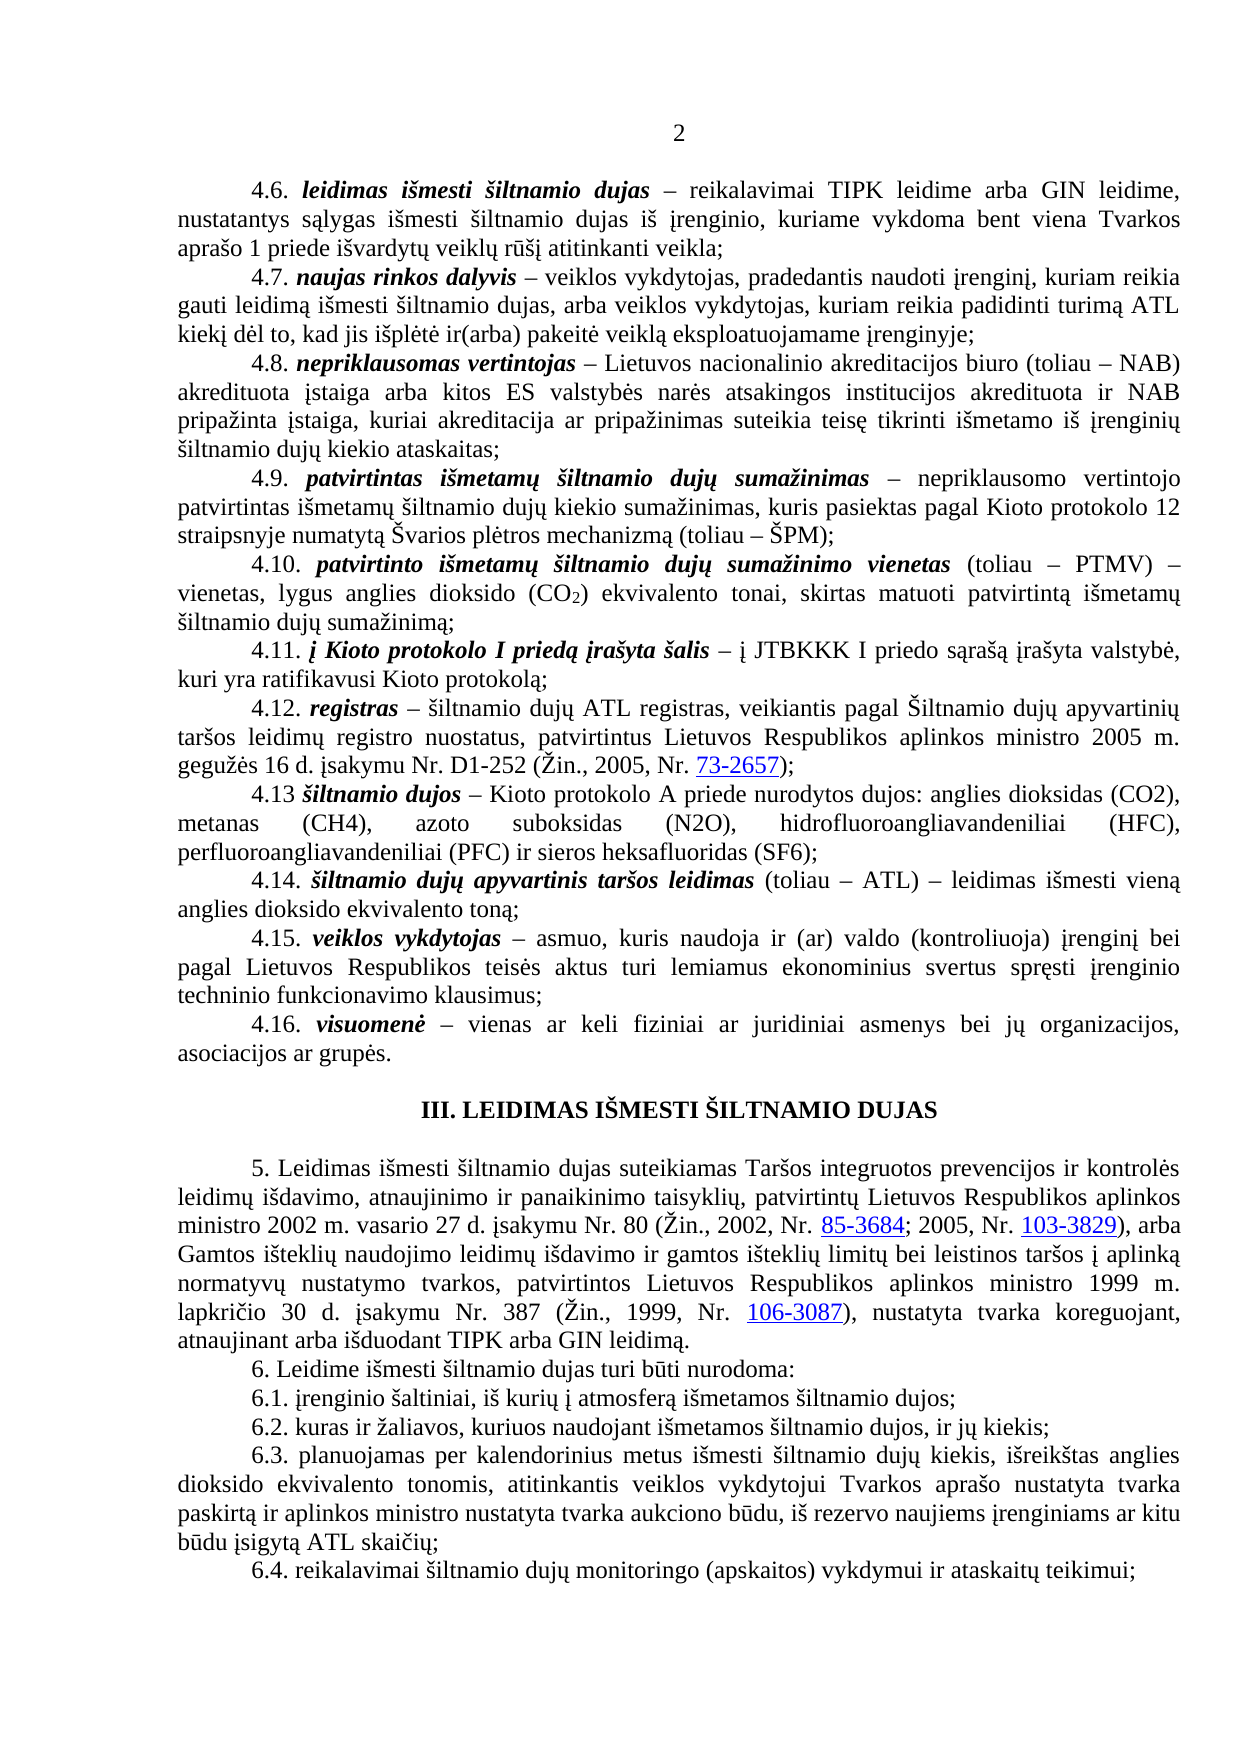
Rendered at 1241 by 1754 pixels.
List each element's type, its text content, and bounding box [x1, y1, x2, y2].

text 5. Leidimas išmesti šiltnamio dujas suteikiamas Taršos integruotos prevencijos ir kontrolės leidimų išdavimo, atnaujinimo ir panaikinimo taisyklių, patvirtintų Lietuvos Respublikos aplinkos ministro 2002 m. vasario 27 d. įsakymu Nr. 80 (Žin., 2002, Nr. 85-3684; 2005, Nr. 103-3829), arba Gamtos išteklių naudojimo leidimų išdavimo ir gamtos išteklių limitų bei leistinos taršos į aplinką normatyvų nustatymo tvarkos, patvirtintos Lietuvos Respublikos aplinkos ministro 1999 m. lapkričio 30 d. įsakymu Nr. 387 (Žin., 1999, Nr. 106-3087), nustatyta tvarka koreguojant, atnaujinant arba išduodant TIPK arba GIN leidimą. [177, 1153, 1181, 1354]
text 4.8. nepriklausomas vertintojas – Lietuvos nacionalinio akreditacijos biuro (toliau – NAB) akredituota įstaiga arba kitos ES valstybės narės atsakingos institucijos akredituota ir NAB pripažinta įstaiga, kuriai akreditacija ar pripažinimas suteikia teisę tikrinti išmetamo iš įrenginių šiltnamio dujų kiekio ataskaitas; [177, 348, 1181, 463]
text 4.6. leidimas išmesti šiltnamio dujas – reikalavimai TIPK leidime arba GIN leidime, nustatantys sąlygas išmesti šiltnamio dujas iš įrenginio, kuriame vykdoma bent viena Tvarkos aprašo 1 priede išvardytų veiklų rūšį atitinkanti veikla; [177, 176, 1181, 262]
text 4.16. visuomenė – vienas ar keli fiziniai ar juridiniai asmenys bei jų organizacijos, asociacijos ar grupės. [177, 1009, 1181, 1067]
text 4.9. patvirtintas išmetamų šiltnamio dujų sumažinimas – nepriklausomo vertintojo patvirtintas išmetamų šiltnamio dujų kiekio sumažinimas, kuris pasiektas pagal Kioto protokolo 12 straipsnyje numatytą Švarios plėtros mechanizmą (toliau – ŠPM); [177, 463, 1181, 549]
text 4.13 šiltnamio dujos – Kioto protokolo A priede nurodytos dujos: anglies dioksidas (CO2), metanas (CH4), azoto suboksidas (N2O), hidrofluoroangliavandeniliai (HFC), perfluoroangliavandeniliai (PFC) ir sieros heksafluoridas (SF6); [177, 779, 1181, 866]
text 6.4. reikalavimai šiltnamio dujų monitoringo (apskaitos) vykdymui ir ataskaitų teikimui; [177, 1556, 1181, 1584]
text III. LEIDIMAS IŠMESTI ŠILTNAMIO DUJAS [177, 1096, 1181, 1124]
text 4.11. į Kioto protokolo I priedą įrašyta šalis – į JTBKKK I priedo sąrašą įrašyta valstybė, kuri yra ratifikavusi Kioto protokolą; [177, 636, 1181, 693]
text 6. Leidime išmesti šiltnamio dujas turi būti nurodoma: [177, 1354, 1181, 1383]
text 4.15. veiklos vykdytojas – asmuo, kuris naudoja ir (ar) valdo (kontroliuoja) įrenginį bei pagal Lietuvos Respublikos teisės aktus turi lemiamus ekonominius svertus spręsti įrenginio techninio funkcionavimo klausimus; [177, 923, 1181, 1009]
text 4.12. registras – šiltnamio dujų ATL registras, veikiantis pagal Šiltnamio dujų apyvartinių taršos leidimų registro nuostatus, patvirtintus Lietuvos Respublikos aplinkos ministro 2005 m. gegužės 16 d. įsakymu Nr. D1-252 (Žin., 2005, Nr. 73-2657); [177, 693, 1181, 779]
text 6.2. kuras ir žaliavos, kuriuos naudojant išmetamos šiltnamio dujos, ir jų kiekis; [177, 1412, 1181, 1441]
text 6.1. įrenginio šaltiniai, iš kurių į atmosferą išmetamos šiltnamio dujos; [177, 1383, 1181, 1412]
text 4.14. šiltnamio dujų apyvartinis taršos leidimas (toliau – ATL) – leidimas išmesti vieną anglies dioksido ekvivalento toną; [177, 866, 1181, 923]
text 4.10. patvirtinto išmetamų šiltnamio dujų sumažinimo vienetas (toliau – PTMV) – vienetas, lygus anglies dioksido (CO2) ekvivalento tonai, skirtas matuoti patvirtintą išmetamų šiltnamio dujų sumažinimą; [177, 549, 1181, 636]
text 6.3. planuojamas per kalendorinius metus išmesti šiltnamio dujų kiekis, išreikštas anglies dioksido ekvivalento tonomis, atitinkantis veiklos vykdytojui Tvarkos aprašo nustatyta tvarka paskirtą ir aplinkos ministro nustatyta tvarka aukciono būdu, iš rezervo naujiems įrenginiams ar kitu būdu įsigytą ATL skaičių; [177, 1441, 1181, 1556]
text 4.7. naujas rinkos dalyvis – veiklos vykdytojas, pradedantis naudoti įrenginį, kuriam reikia gauti leidimą išmesti šiltnamio dujas, arba veiklos vykdytojas, kuriam reikia padidinti turimą ATL kiekį dėl to, kad jis išplėtė ir(arba) pakeitė veiklą eksploatuojamame įrenginyje; [177, 262, 1181, 348]
